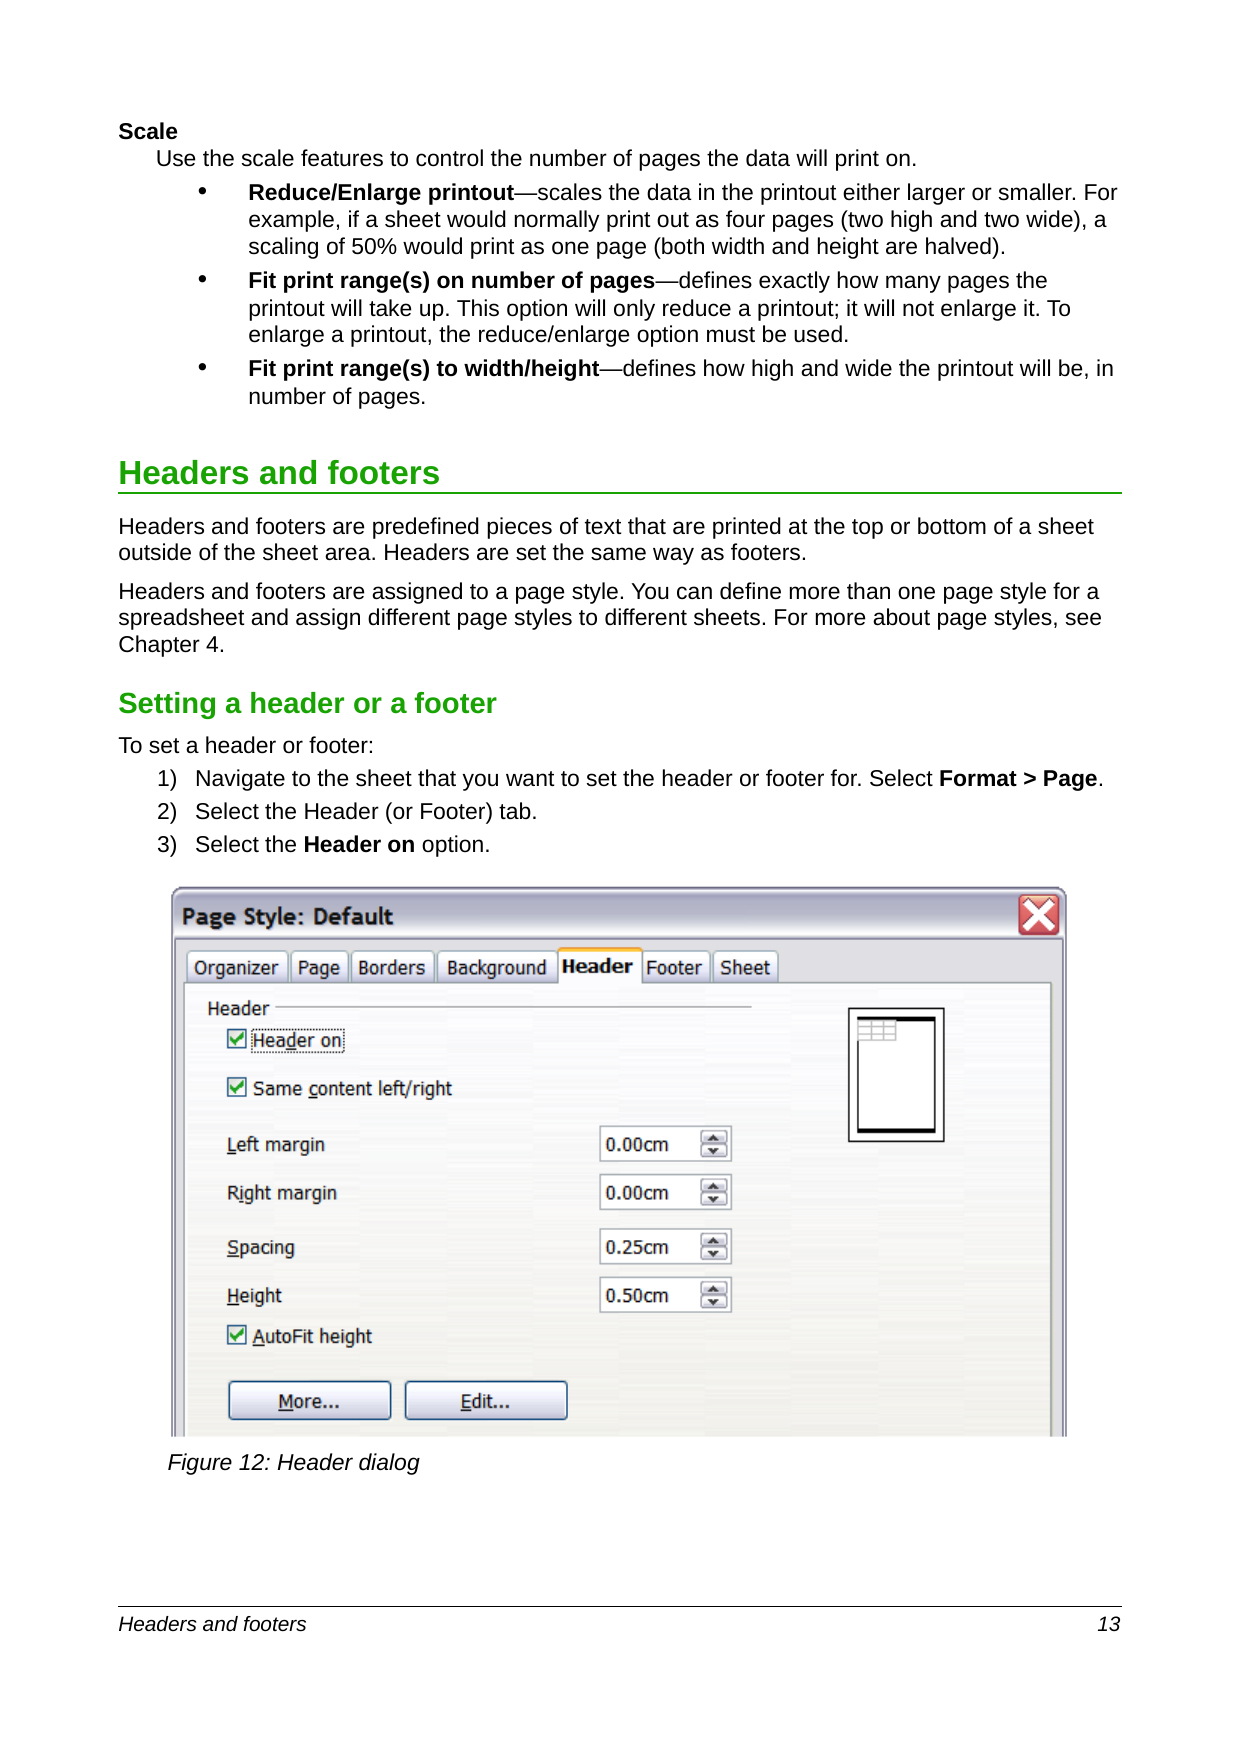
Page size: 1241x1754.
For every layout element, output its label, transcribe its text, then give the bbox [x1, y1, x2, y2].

list Select the Header (or Footer) tab. [177, 798, 1122, 824]
picture [167, 881, 1073, 1443]
text Figure 12: Header dialog [167, 1449, 1073, 1475]
text Scale [118, 118, 1122, 144]
list Reduce/Enlarge printout—scales the data in the printout either larger or smaller. For example, if a sheet would normally print out as four pages (two high and two wide), a scaling of 50% would print as one page (both width and height are halved). [195, 177, 1122, 259]
list Navigate to the sheet that you want to set the header or footer for. Select Format > Page. [177, 765, 1122, 792]
list Select the Header on option. [177, 831, 1122, 857]
text Headers and footers are assigned to a page style. You can define more than one page style for a spreadsheet and assign different page styles to different sheets. For more about page styles, see Chapter 4. [118, 578, 1122, 657]
text Use the scale features to control the number of pages the data will print on. [156, 144, 1122, 171]
text Headers and footers are predefined pieces of text that are printed at the top or bottom of a sheet outside of the sheet area. Headers are set the same way as footers. [118, 513, 1122, 565]
subtitle Setting a header or a footer [118, 687, 1122, 720]
subtitle Headers and footers [118, 453, 1122, 492]
list Fit print range(s) to width/height—defines how high and wide the printout will be, in number of pages. [195, 353, 1122, 409]
list Fit print range(s) on number of pages—defines exactly how many pages the printout will take up. This option will only reduce a printout; it will not enlarge it. To enlarge a printout, the reduce/enlarge option must be used. [195, 265, 1122, 347]
list To set a header or footer: [118, 732, 1122, 759]
